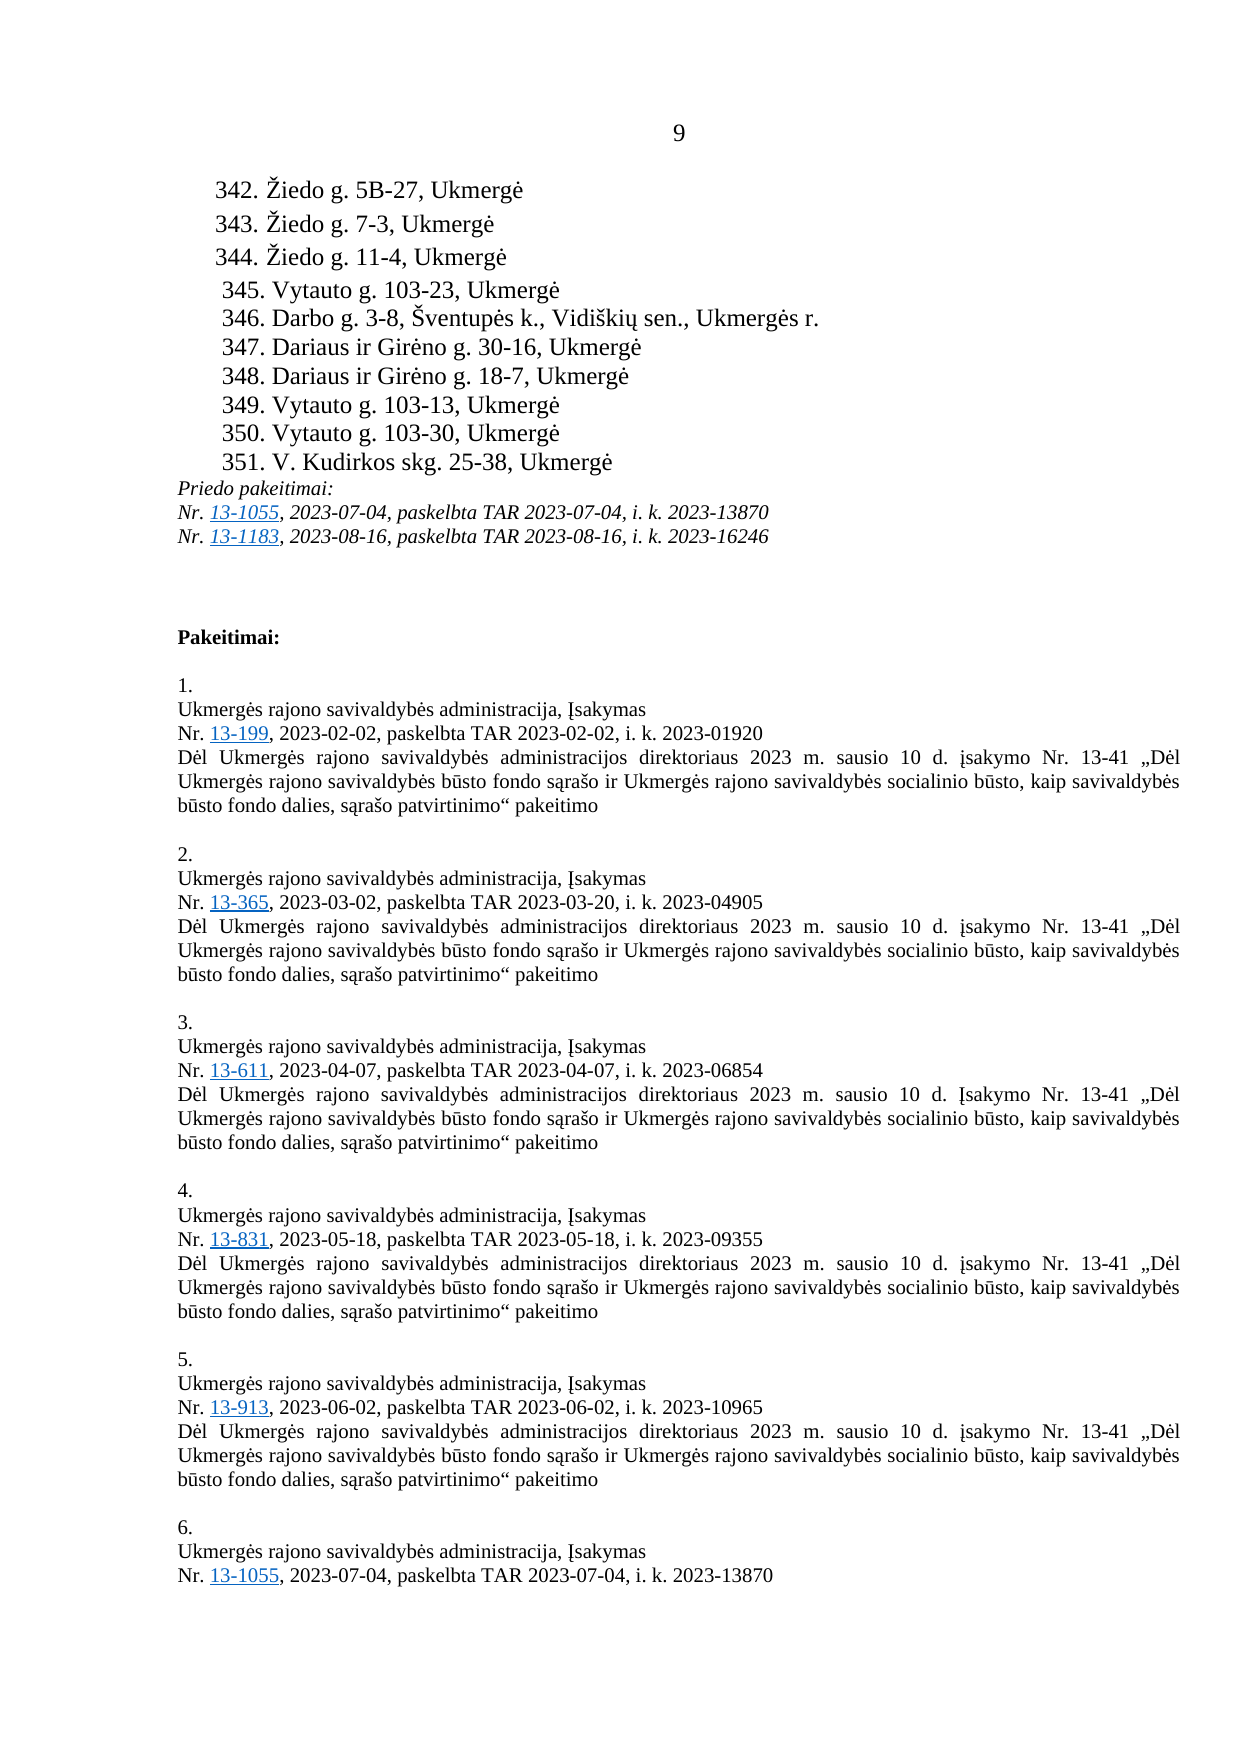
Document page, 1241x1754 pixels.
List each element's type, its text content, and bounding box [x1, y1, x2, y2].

text 345. Vytauto g. 103-23, Ukmergė [222, 275, 1181, 303]
text 6. [177, 1515, 1181, 1539]
text Nr. 13-1055, 2023-07-04, paskelbta TAR 2023-07-04, i. k. 2023-13870 [177, 500, 1181, 524]
text Nr. 13-913, 2023-06-02, paskelbta TAR 2023-06-02, i. k. 2023-10965 [177, 1395, 1181, 1419]
text Dėl Ukmergės rajono savivaldybės administracijos direktoriaus 2023 m. sausio 10 d. Įsakymo Nr. 13-41 „Dėl Ukmergės rajono savivaldybės būsto fondo sąrašo ir Ukmergės rajono savivaldybės socialinio būsto, kaip savivaldybės būsto fondo dalies, sąrašo patvirtinimo“ pakeitimo [177, 1082, 1181, 1154]
text Nr. 13-1183, 2023-08-16, paskelbta TAR 2023-08-16, i. k. 2023-16246 [177, 524, 1181, 548]
text Nr. 13-365, 2023-03-02, paskelbta TAR 2023-03-20, i. k. 2023-04905 [177, 890, 1181, 914]
text Ukmergės rajono savivaldybės administracija, Įsakymas [177, 1371, 1181, 1395]
text Nr. 13-1055, 2023-07-04, paskelbta TAR 2023-07-04, i. k. 2023-13870 [177, 1563, 1181, 1587]
text Nr. 13-831, 2023-05-18, paskelbta TAR 2023-05-18, i. k. 2023-09355 [177, 1227, 1181, 1251]
text 348. Dariaus ir Girėno g. 18-7, Ukmergė [177, 361, 1181, 390]
text Dėl Ukmergės rajono savivaldybės administracijos direktoriaus 2023 m. sausio 10 d. įsakymo Nr. 13-41 „Dėl Ukmergės rajono savivaldybės būsto fondo sąrašo ir Ukmergės rajono savivaldybės socialinio būsto, kaip savivaldybės būsto fondo dalies, sąrašo patvirtinimo“ pakeitimo [177, 745, 1181, 817]
text 1. [177, 673, 1181, 697]
text Priedo pakeitimai: [177, 476, 1181, 500]
text Nr. 13-199, 2023-02-02, paskelbta TAR 2023-02-02, i. k. 2023-01920 [177, 721, 1181, 745]
text Dėl Ukmergės rajono savivaldybės administracijos direktoriaus 2023 m. sausio 10 d. įsakymo Nr. 13-41 „Dėl Ukmergės rajono savivaldybės būsto fondo sąrašo ir Ukmergės rajono savivaldybės socialinio būsto, kaip savivaldybės būsto fondo dalies, sąrašo patvirtinimo“ pakeitimo [177, 1419, 1181, 1491]
text 347. Dariaus ir Girėno g. 30-16, Ukmergė [177, 332, 1181, 361]
text 3. [177, 1010, 1181, 1034]
text 349. Vytauto g. 103-13, Ukmergė [177, 390, 1181, 418]
text Ukmergės rajono savivaldybės administracija, Įsakymas [177, 697, 1181, 721]
text 351. V. Kudirkos skg. 25-38, Ukmergė [177, 447, 1181, 476]
text 5. [177, 1347, 1181, 1371]
text Ukmergės rajono savivaldybės administracija, Įsakymas [177, 1539, 1181, 1563]
text 343. Žiedo g. 7-3, Ukmergė [215, 209, 1181, 237]
text Dėl Ukmergės rajono savivaldybės administracijos direktoriaus 2023 m. sausio 10 d. įsakymo Nr. 13-41 „Dėl Ukmergės rajono savivaldybės būsto fondo sąrašo ir Ukmergės rajono savivaldybės socialinio būsto, kaip savivaldybės būsto fondo dalies, sąrašo patvirtinimo“ pakeitimo [177, 914, 1181, 986]
text Pakeitimai: [177, 625, 1181, 649]
text Ukmergės rajono savivaldybės administracija, Įsakymas [177, 1202, 1181, 1227]
text 2. [177, 842, 1181, 866]
text Ukmergės rajono savivaldybės administracija, Įsakymas [177, 866, 1181, 890]
text 344. Žiedo g. 11-4, Ukmergė [215, 242, 1181, 270]
text 342. Žiedo g. 5B-27, Ukmergė [215, 176, 1181, 204]
text 350. Vytauto g. 103-30, Ukmergė [177, 418, 1181, 447]
text Ukmergės rajono savivaldybės administracija, Įsakymas [177, 1034, 1181, 1058]
text 4. [177, 1178, 1181, 1202]
text Nr. 13-611, 2023-04-07, paskelbta TAR 2023-04-07, i. k. 2023-06854 [177, 1058, 1181, 1082]
text 346. Darbo g. 3-8, Šventupės k., Vidiškių sen., Ukmergės r. [177, 303, 1181, 332]
text Dėl Ukmergės rajono savivaldybės administracijos direktoriaus 2023 m. sausio 10 d. įsakymo Nr. 13-41 „Dėl Ukmergės rajono savivaldybės būsto fondo sąrašo ir Ukmergės rajono savivaldybės socialinio būsto, kaip savivaldybės būsto fondo dalies, sąrašo patvirtinimo“ pakeitimo [177, 1251, 1181, 1323]
